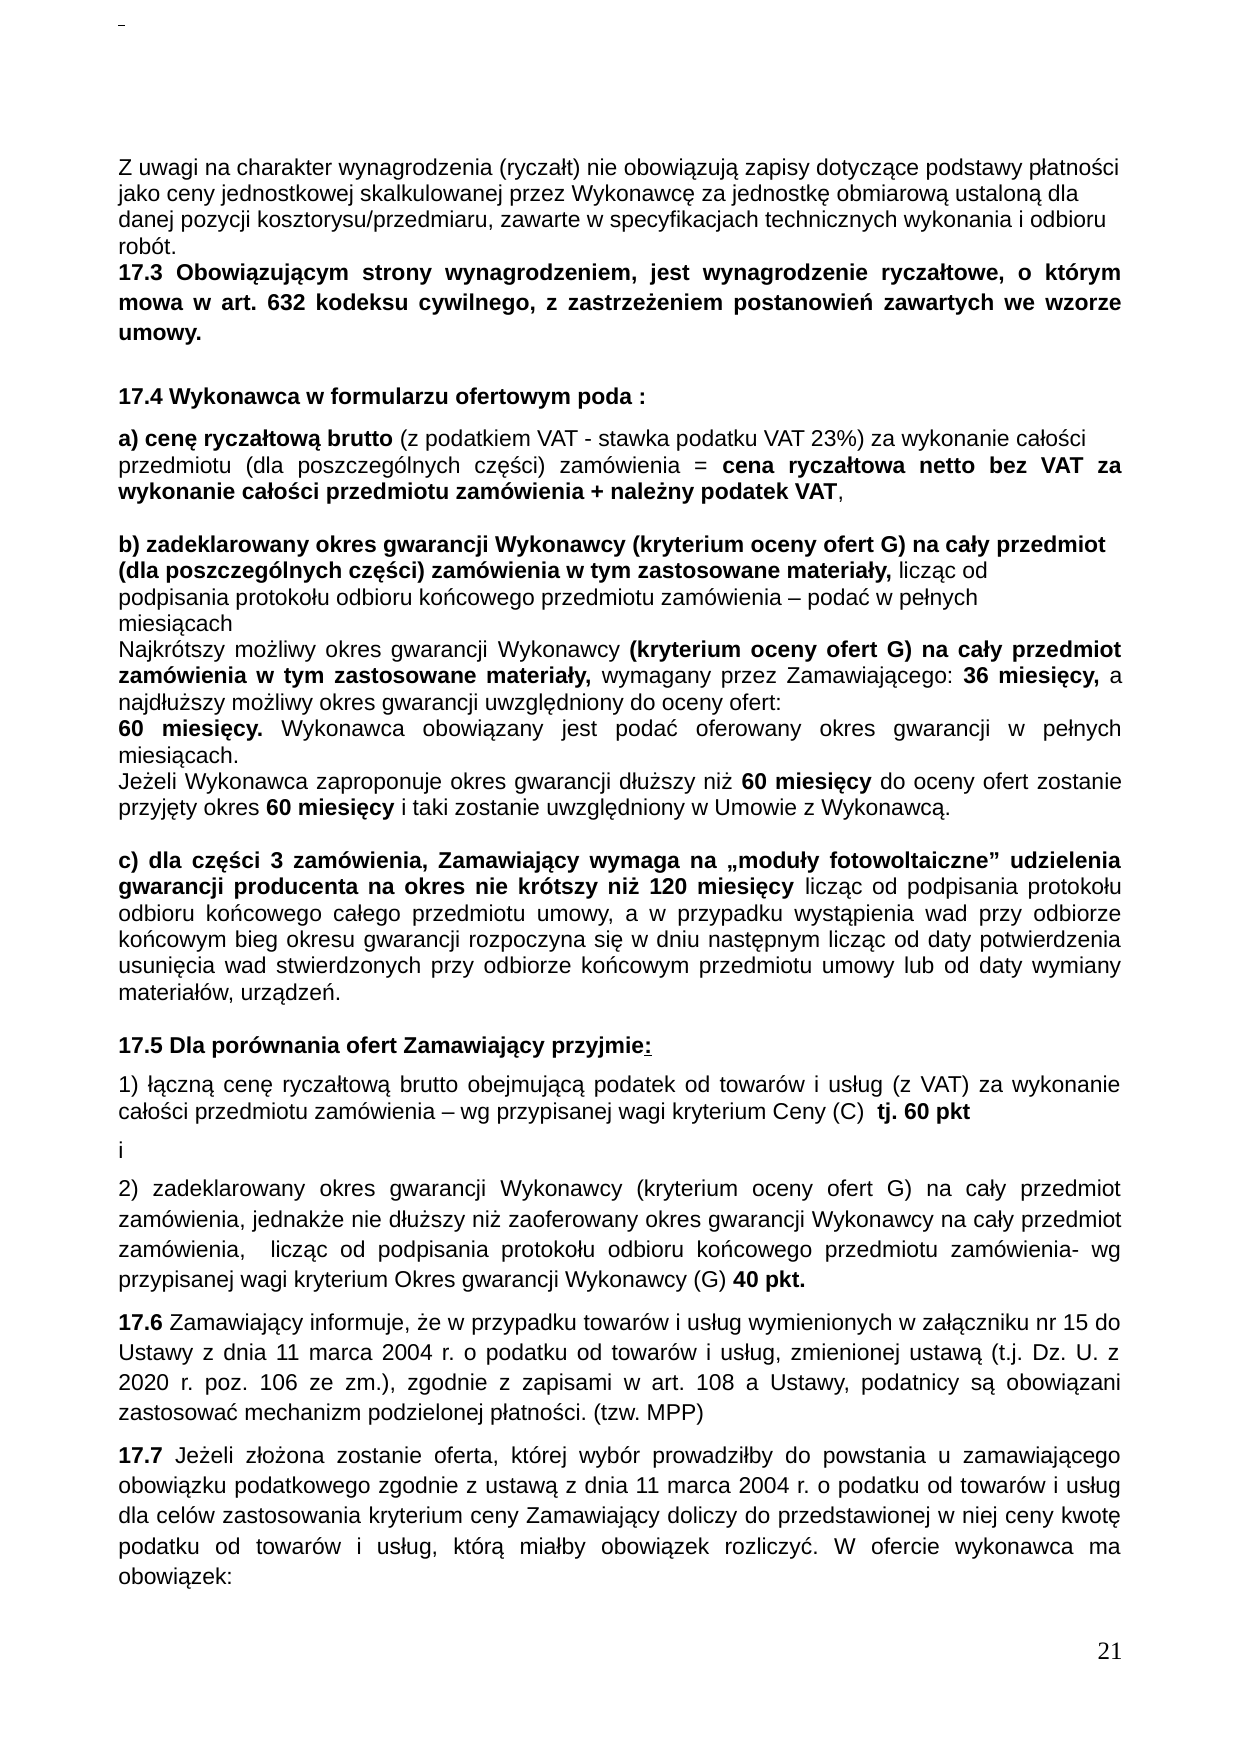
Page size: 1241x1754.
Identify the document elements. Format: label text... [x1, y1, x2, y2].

text Najkrótszy możliwy okres gwarancji Wykonawcy (kryterium oceny ofert G) na cały przedmiot zamówienia w tym zastosowane materiały, wymagany przez Zamawiającego: 36 miesięcy, a najdłuższy możliwy okres gwarancji uwzględniony do oceny ofert: [118, 636, 1122, 715]
text miesiącach [118, 610, 1122, 636]
text 1) łączną cenę ryczałtową brutto obejmującą podatek od towarów i usług (z VAT) za wykonanie całości przedmiotu zamówienia – wg przypisanej wagi kryterium Ceny (C) tj. 60 pkt [118, 1071, 1122, 1124]
text 17.6 Zamawiający informuje, że w przypadku towarów i usług wymienionych w załączniku nr 15 do Ustawy z dnia 11 marca 2004 r. o podatku od towarów i usług, zmienionej ustawą (t.j. Dz. U. z 2020 r. poz. 106 ze zm.), zgodnie z zapisami w art. 108 a Ustawy, podatnicy są obowiązani zastosować mechanizm podzielonej płatności. (tzw. MPP) [118, 1309, 1122, 1426]
text 17.5 Dla porównania ofert Zamawiający przyjmie: [118, 1034, 1122, 1059]
text 17.7 Jeżeli złożona zostanie oferta, której wybór prowadziłby do powstania u zamawiającego obowiązku podatkowego zgodnie z ustawą z dnia 11 marca 2004 r. o podatku od towarów i usług dla celów zastosowania kryterium ceny Zamawiający doliczy do przedstawionej w niej ceny kwotę podatku od towarów i usług, którą miałby obowiązek rozliczyć. W ofercie wykonawca ma obowiązek: [118, 1442, 1122, 1589]
text 60 miesięcy. Wykonawca obowiązany jest podać oferowany okres gwarancji w pełnych miesiącach. [118, 715, 1122, 768]
text podpisania protokołu odbioru końcowego przedmiotu zamówienia – podać w pełnych [118, 583, 1122, 610]
text 2) zadeklarowany okres gwarancji Wykonawcy (kryterium oceny ofert G) na cały przedmiot zamówienia, jednakże nie dłuższy niż zaoferowany okres gwarancji Wykonawcy na cały przedmiot zamówienia, licząc od podpisania protokołu odbioru końcowego przedmiotu zamówienia- wg przypisanej wagi kryterium Okres gwarancji Wykonawcy (G) 40 pkt. [118, 1175, 1122, 1292]
text 17.4 Wykonawca w formularzu ofertowym poda : [118, 383, 1122, 409]
text a) cenę ryczałtową brutto (z podatkiem VAT - stawka podatku VAT 23%) za wykonanie całości [118, 425, 1122, 452]
text przedmiotu (dla poszczególnych części) zamówienia = cena ryczałtowa netto bez VAT za wykonanie całości przedmiotu zamówienia + należny podatek VAT, [118, 452, 1122, 504]
text b) zadeklarowany okres gwarancji Wykonawcy (kryterium oceny ofert G) na cały przedmiot [118, 531, 1122, 557]
text i [118, 1137, 1122, 1163]
text Z uwagi na charakter wynagrodzenia (ryczałt) nie obowiązują zapisy dotyczące podstawy płatności jako ceny jednostkowej skalkulowanej przez Wykonawcę za jednostkę obmiarową ustaloną dla danej pozycji kosztorysu/przedmiaru, zawarte w specyfikacjach technicznych wykonania i odbioru robót. [118, 153, 1122, 259]
text c) dla części 3 zamówienia, Zamawiający wymaga na „moduły fotowoltaiczne” udzielenia gwarancji producenta na okres nie krótszy niż 120 miesięcy licząc od podpisania protokołu odbioru końcowego całego przedmiotu umowy, a w przypadku wystąpienia wad przy odbiorze końcowym bieg okresu gwarancji rozpoczyna się w dniu następnym licząc od daty potwierdzenia usunięcia wad stwierdzonych przy odbiorze końcowym przedmiotu umowy lub od daty wymiany materiałów, urządzeń. [118, 847, 1122, 1005]
text Jeżeli Wykonawca zaproponuje okres gwarancji dłuższy niż 60 miesięcy do oceny ofert zostanie przyjęty okres 60 miesięcy i taki zostanie uwzględniony w Umowie z Wykonawcą. [118, 768, 1122, 821]
text 17.3 Obowiązującym strony wynagrodzeniem, jest wynagrodzenie ryczałtowe, o którym mowa w art. 632 kodeksu cywilnego, z zastrzeżeniem postanowień zawartych we wzorze umowy. [118, 259, 1122, 346]
text (dla poszczególnych części) zamówienia w tym zastosowane materiały, licząc od [118, 557, 1122, 583]
